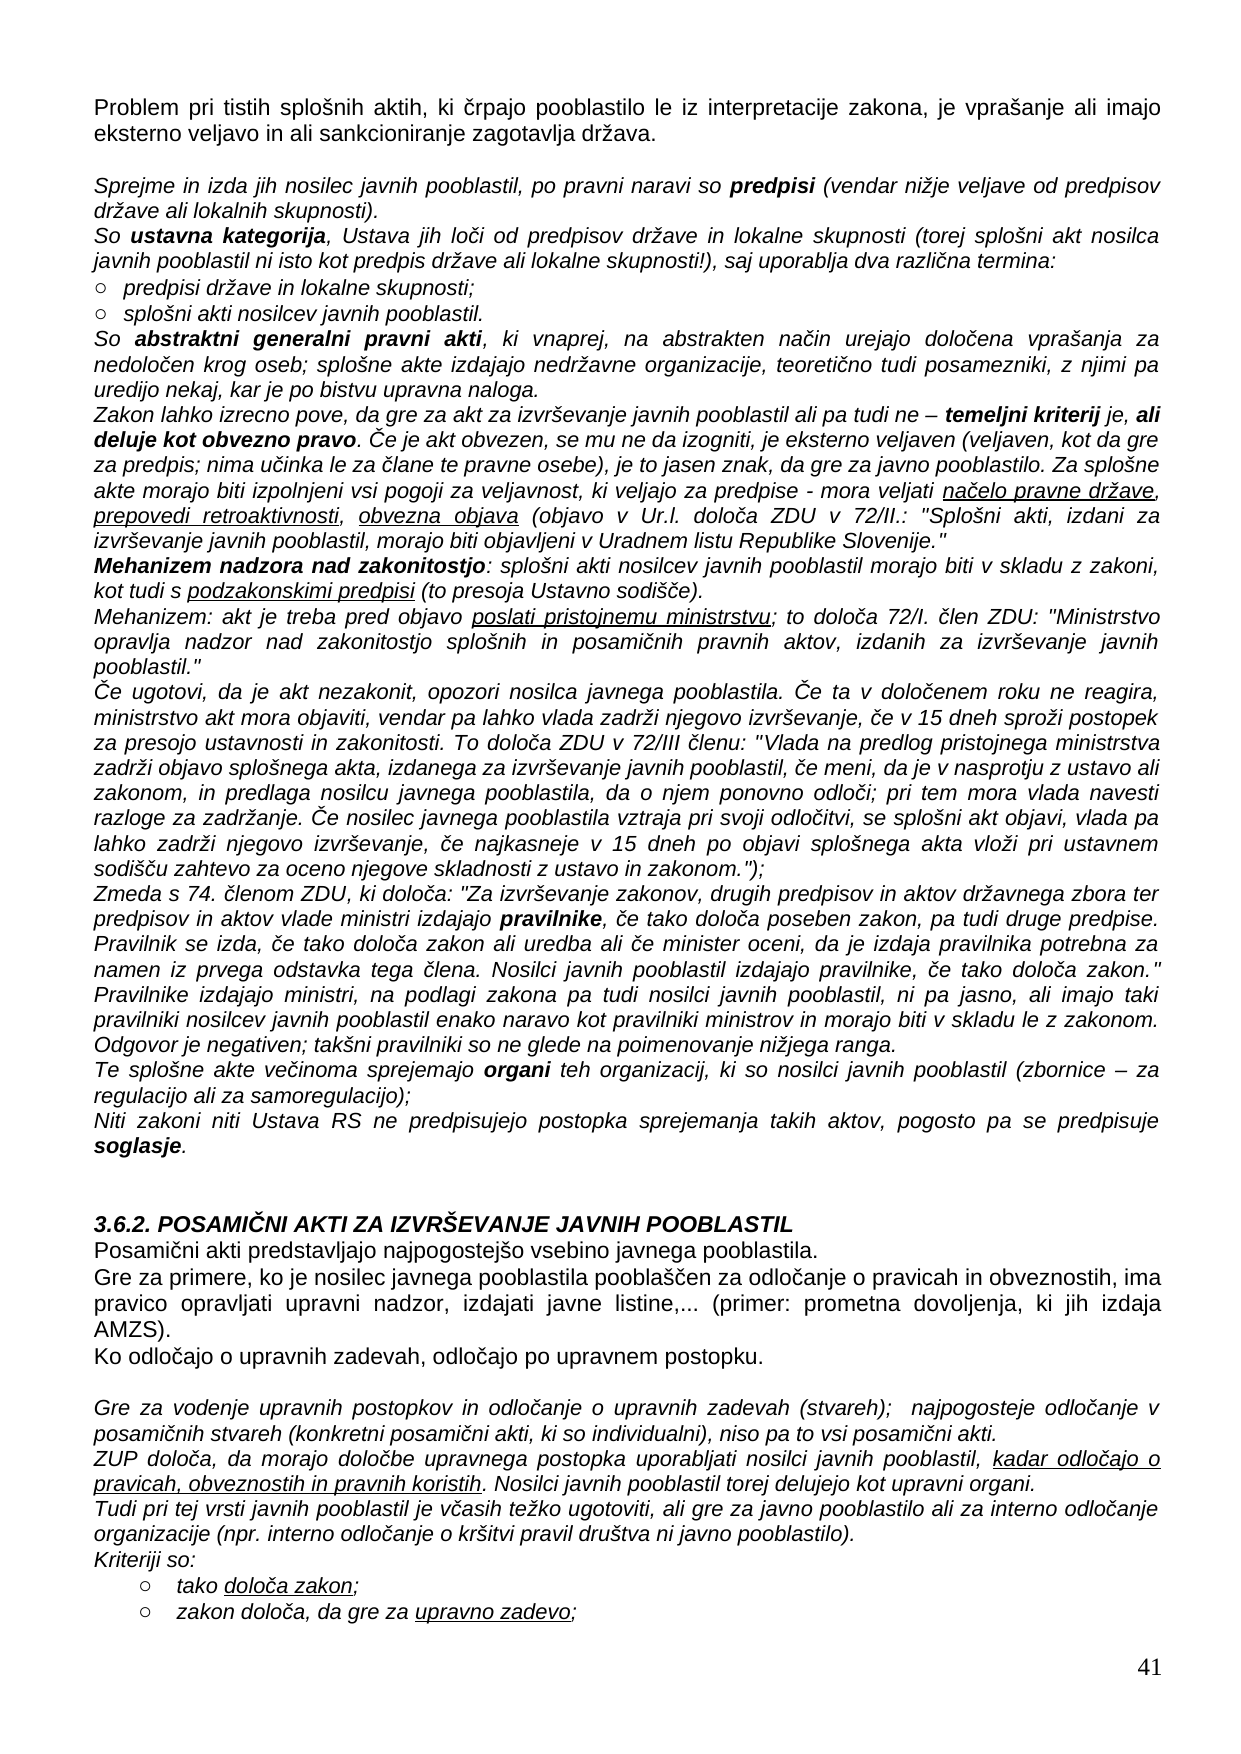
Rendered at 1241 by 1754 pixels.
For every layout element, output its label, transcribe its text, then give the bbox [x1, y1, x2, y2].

text Tudi pri tej vrsti javnih pooblastil je včasih težko ugotoviti, ali gre za javno pooblastilo ali za interno odločanje organizacije (npr. interno odločanje o kršitvi pravil društva ni javno pooblastilo). [94, 1496, 1162, 1547]
list tako določa zakon; [138, 1572, 1162, 1598]
text Zmeda s 74. členom ZDU, ki določa: "Za izvrševanje zakonov, drugih predpisov in aktov državnega zbora ter predpisov in aktov vlade ministri izdajajo pravilnike, če tako določa poseben zakon, pa tudi druge predpise. Pravilnik se izda, če tako določa zakon ali uredba ali če minister oceni, da je izdaja pravilnika potrebna za namen iz prvega odstavka tega člena. Nosilci javnih pooblastil izdajajo pravilnike, če tako določa zakon." Pravilnike izdajajo ministri, na podlagi zakona pa tudi nosilci javnih pooblastil, ni pa jasno, ali imajo taki pravilniki nosilcev javnih pooblastil enako naravo kot pravilniki ministrov in morajo biti v skladu le z zakonom. Odgovor je negativen; takšni pravilniki so ne glede na poimenovanje nižjega ranga. [94, 881, 1162, 1057]
text 3.6.2. POSAMIČNI akti za izvrševanje javnih pooblastil [94, 1211, 1162, 1237]
text Gre za primere, ko je nosilec javnega pooblastila pooblaščen za odločanje o pravicah in obveznostih, ima pravico opravljati upravni nadzor, izdajati javne listine,... (primer: prometna dovoljenja, ki jih izdaja AMZS). [94, 1263, 1162, 1343]
text Ko odločajo o upravnih zadevah, odločajo po upravnem postopku. [94, 1343, 1162, 1369]
text Sprejme in izda jih nosilec javnih pooblastil, po pravni naravi so predpisi (vendar nižje veljave od predpisov države ali lokalnih skupnosti). [94, 173, 1162, 223]
text So abstraktni generalni pravni akti, ki vnaprej, na abstrakten način urejajo določena vprašanja za nedoločen krog oseb; splošne akte izdajajo nedržavne organizacije, teoretično tudi posamezniki, z njimi pa uredijo nekaj, kar je po bistvu upravna naloga. [94, 326, 1162, 402]
text Te splošne akte večinoma sprejemajo organi teh organizacij, ki so nosilci javnih pooblastil (zbornice – za regulacijo ali za samoregulacijo); [94, 1057, 1162, 1108]
text Zakon lahko izrecno pove, da gre za akt za izvrševanje javnih pooblastil ali pa tudi ne – temeljni kriterij je, ali deluje kot obvezno pravo. Če je akt obvezen, se mu ne da izogniti, je eksterno veljaven (veljaven, kot da gre za predpis; nima učinka le za člane te pravne osebe), je to jasen znak, da gre za javno pooblastilo. Za splošne akte morajo biti izpolnjeni vsi pogoji za veljavnost, ki veljajo za predpise - mora veljati načelo pravne države, prepovedi retroaktivnosti, obvezna objava (objavo v Ur.l. določa ZDU v 72/II.: "Splošni akti, izdani za izvrševanje javnih pooblastil, morajo biti objavljeni v Uradnem listu Republike Slovenije." [94, 402, 1162, 553]
text Mehanizem nadzora nad zakonitostjo: splošni akti nosilcev javnih pooblastil morajo biti v skladu z zakoni, kot tudi s podzakonskimi predpisi (to presoja Ustavno sodišče). [94, 553, 1162, 603]
text Gre za vodenje upravnih postopkov in odločanje o upravnih zadevah (stvareh); najpogosteje odločanje v posamičnih stvareh (konkretni posamični akti, ki so individualni), niso pa to vsi posamični akti. [94, 1395, 1162, 1446]
list predpisi države in lokalne skupnosti; [94, 273, 1162, 300]
text Kriteriji so: [94, 1547, 1162, 1572]
text Mehanizem: akt je treba pred objavo poslati pristojnemu ministrstvu; to določa 72/I. člen ZDU: "Ministrstvo opravlja nadzor nad zakonitostjo splošnih in posamičnih pravnih aktov, izdanih za izvrševanje javnih pooblastil." [94, 603, 1162, 679]
text Posamični akti predstavljajo najpogostejšo vsebino javnega pooblastila. [94, 1237, 1162, 1263]
list splošni akti nosilcev javnih pooblastil. [94, 300, 1162, 326]
text So ustavna kategorija, Ustava jih loči od predpisov države in lokalne skupnosti (torej splošni akt nosilca javnih pooblastil ni isto kot predpis države ali lokalne skupnosti!), saj uporablja dva različna termina: [94, 223, 1162, 273]
text ZUP določa, da morajo določbe upravnega postopka uporabljati nosilci javnih pooblastil, kadar odločajo o pravicah, obveznostih in pravnih koristih. Nosilci javnih pooblastil torej delujejo kot upravni organi. [94, 1446, 1162, 1496]
text Če ugotovi, da je akt nezakonit, opozori nosilca javnega pooblastila. Če ta v določenem roku ne reagira, ministrstvo akt mora objaviti, vendar pa lahko vlada zadrži njegovo izvrševanje, če v 15 dneh sproži postopek za presojo ustavnosti in zakonitosti. To določa ZDU v 72/III členu: "Vlada na predlog pristojnega ministrstva zadrži objavo splošnega akta, izdanega za izvrševanje javnih pooblastil, če meni, da je v nasprotju z ustavo ali zakonom, in predlaga nosilcu javnega pooblastila, da o njem ponovno odloči; pri tem mora vlada navesti razloge za zadržanje. Če nosilec javnega pooblastila vztraja pri svoji odločitvi, se splošni akt objavi, vlada pa lahko zadrži njegovo izvrševanje, če najkasneje v 15 dneh po objavi splošnega akta vloži pri ustavnem sodišču zahtevo za oceno njegove skladnosti z ustavo in zakonom."); [94, 679, 1162, 881]
text Problem pri tistih splošnih aktih, ki črpajo pooblastilo le iz interpretacije zakona, je vprašanje ali imajo eksterno veljavo in ali sankcioniranje zagotavlja država. [94, 94, 1162, 146]
text Niti zakoni niti Ustava RS ne predpisujejo postopka sprejemanja takih aktov, pogosto pa se predpisuje soglasje. [94, 1108, 1162, 1158]
list zakon določa, da gre za upravno zadevo; [138, 1598, 1162, 1624]
